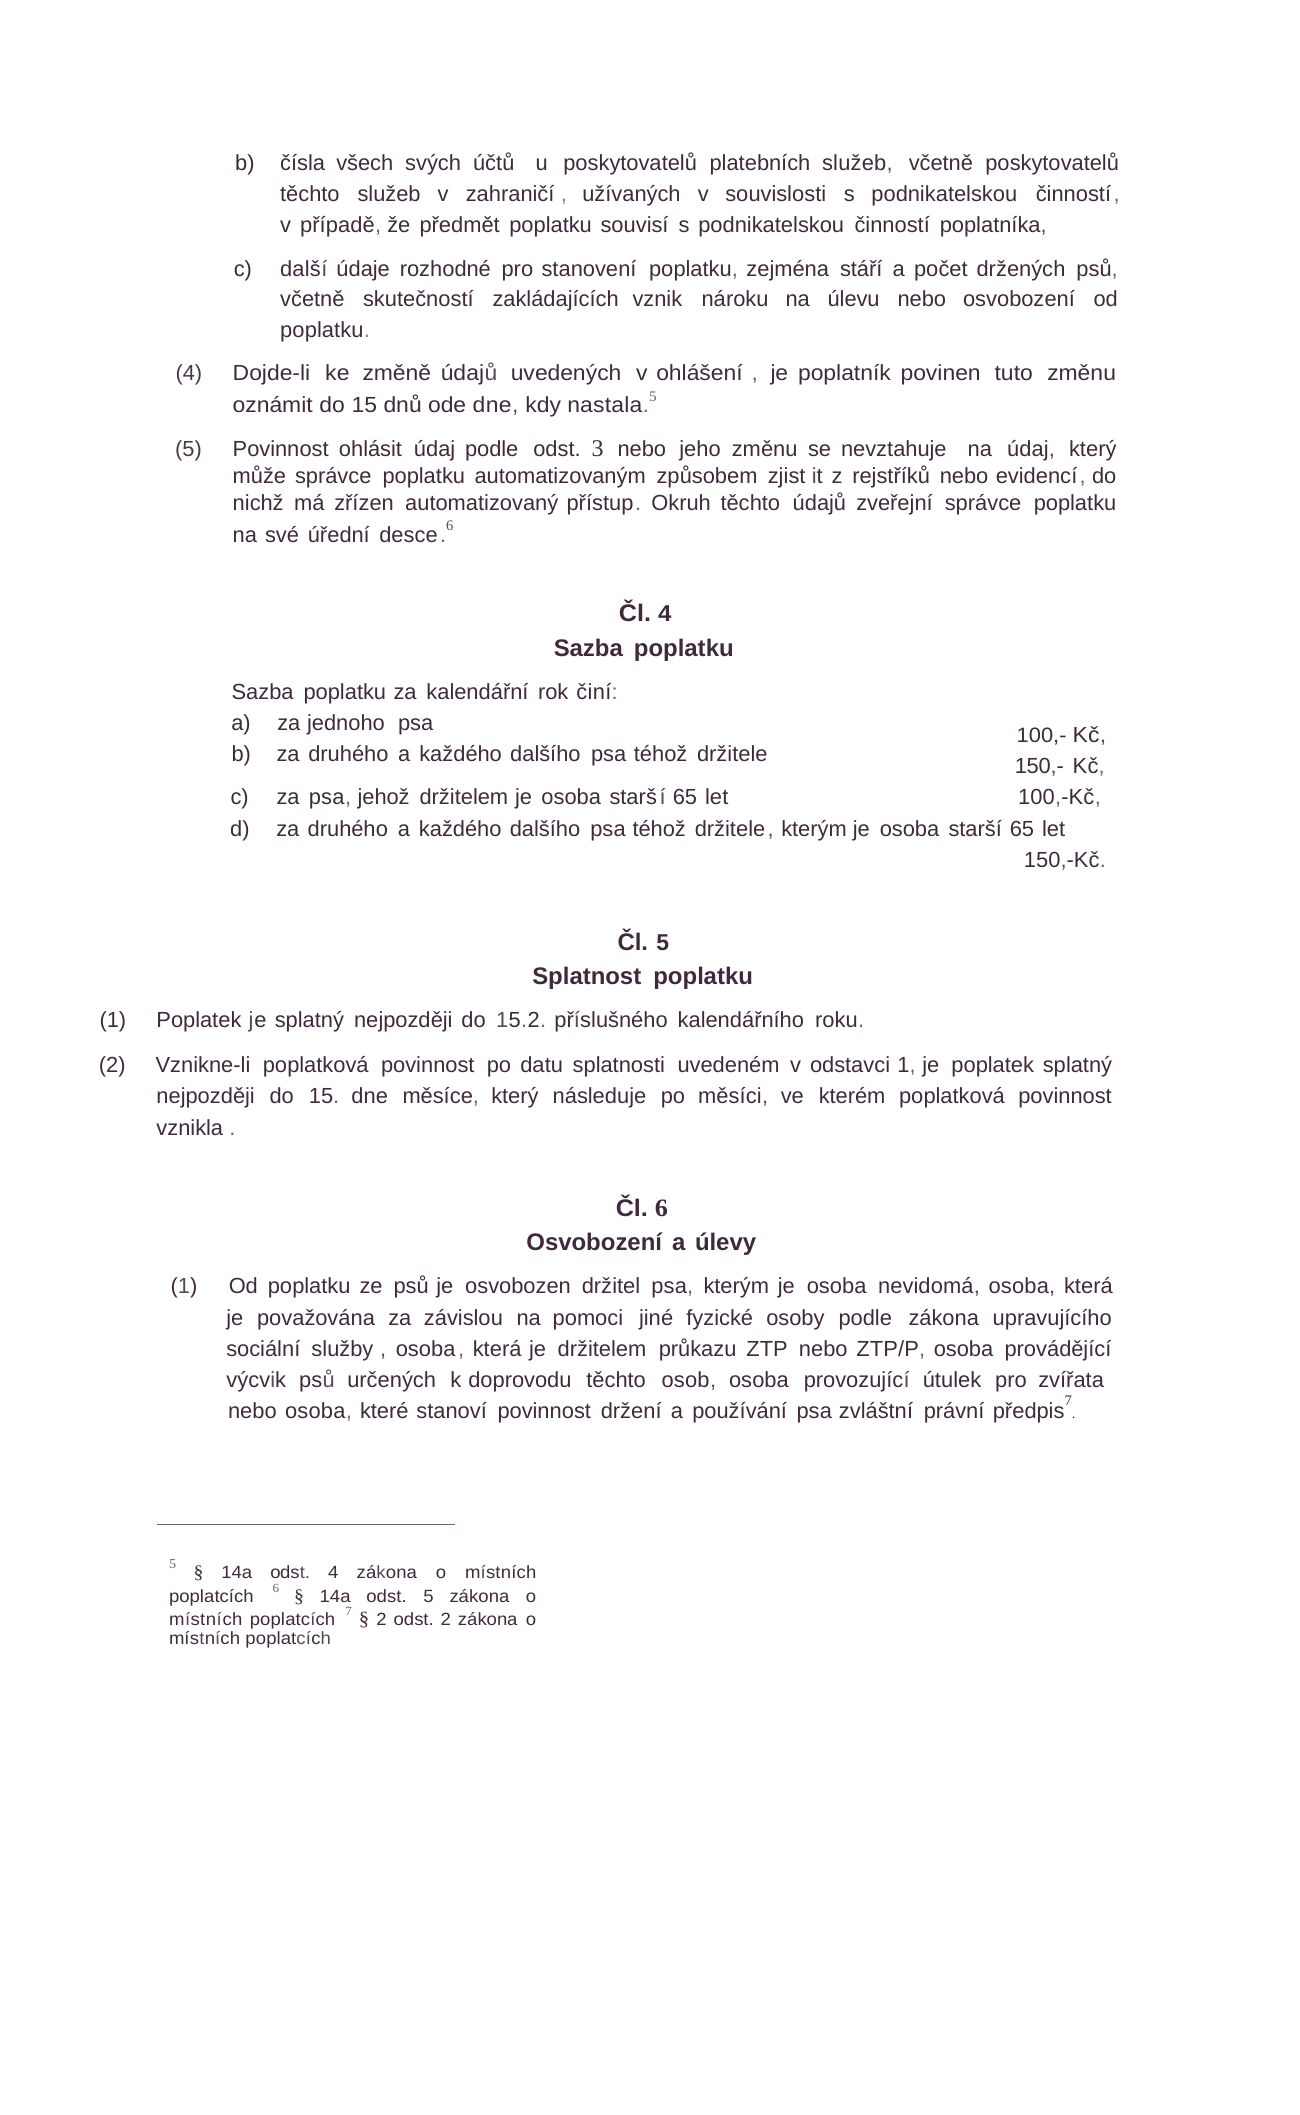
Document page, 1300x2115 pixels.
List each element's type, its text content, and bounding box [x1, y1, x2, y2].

subtitle Čl. 4 [156, 599, 671, 627]
text 100,- Kč, [1016, 721, 1131, 747]
text Sazba poplatku za kalendářní rok činí: [231, 678, 770, 704]
list Dojde-li ke změně údajů uvedených v ohlášení , je poplatník povinen tuto změnu oznámit do 15 dnů ode dne, kdy nastala.5 [175, 360, 1116, 417]
list za druhého a každého dalšího psa téhož držitele [231, 741, 770, 766]
text 5 § 14a odst. 4 zákona o místních poplatcích 6 § 14a odst. 5 zákona o místních poplatcích 7 § 2 odst. 2 zákona o místních poplatcích [169, 1559, 536, 1648]
subtitle Čl. 6 [524, 1193, 759, 1222]
text 150,-Kč. [156, 847, 1106, 872]
list další údaje rozhodné pro stanovení poplatku, zejména stáří a počet držených psů, včetně skutečností zakládajících vznik nároku na úlevu nebo osvobození od poplatku. [233, 256, 1118, 342]
list Poplatek je splatný nejpozději do 15.2. příslušného kalendářního roku. [99, 1007, 1131, 1033]
list Povinnost ohlásit údaj podle odst. 3 nebo jeho změnu se nevztahuje na údaj, který může správce poplatku automatizovaným způsobem zjist it z rejstříků nebo evidencí, do nichž má zřízen automatizovaný přístup. Okruh těchto údajů zveřejní správce poplatku na své úřední desce.6 [175, 434, 1116, 547]
list čísla všech svých účtů u poskytovatelů platebních služeb, včetně poskytovatelů těchto služeb v zahraničí , užívaných v souvislosti s podnikatelskou činností, v případě, že předmět poplatku souvisí s podnikatelskou činností poplatníka, [235, 149, 1120, 237]
list Vznikne-li poplatková povinnost po datu splatnosti uvedeném v odstavci 1, je poplatek splatný nejpozději do 15. dne měsíce, který následuje po měsíci, ve kterém poplatková povinnost vznikla . [99, 1051, 1112, 1139]
text Sazba poplatku [231, 633, 770, 661]
list za druhého a každého dalšího psa téhož držitele, kterým je osoba starší 65 let [230, 816, 1131, 841]
text (1) Od poplatku ze psů je osvobozen držitel psa, kterým je osoba nevidomá, osoba, která je považována za závislou na pomoci jiné fyzické osoby podle zákona upravujícího sociální služby , osoba, která je držitelem průkazu ZTP nebo ZTP/P, osoba provádějící výcvik psů určených k doprovodu těchto osob, osoba provozující útulek pro zvířata [170, 1273, 1112, 1392]
list za jednoho psa [231, 709, 770, 735]
text Splatnost poplatku [524, 962, 761, 989]
text Osvobození a úlevy [524, 1228, 758, 1256]
text 150,- Kč, [1014, 753, 1131, 778]
list za psa, jehož držitelem je osoba starší 65 let 100,-Kč, [230, 784, 1131, 809]
text nebo osoba, které stanoví povinnost držení a používání psa zvláštní právní předpis7. [228, 1398, 1131, 1424]
subtitle Čl. 5 [524, 928, 762, 956]
